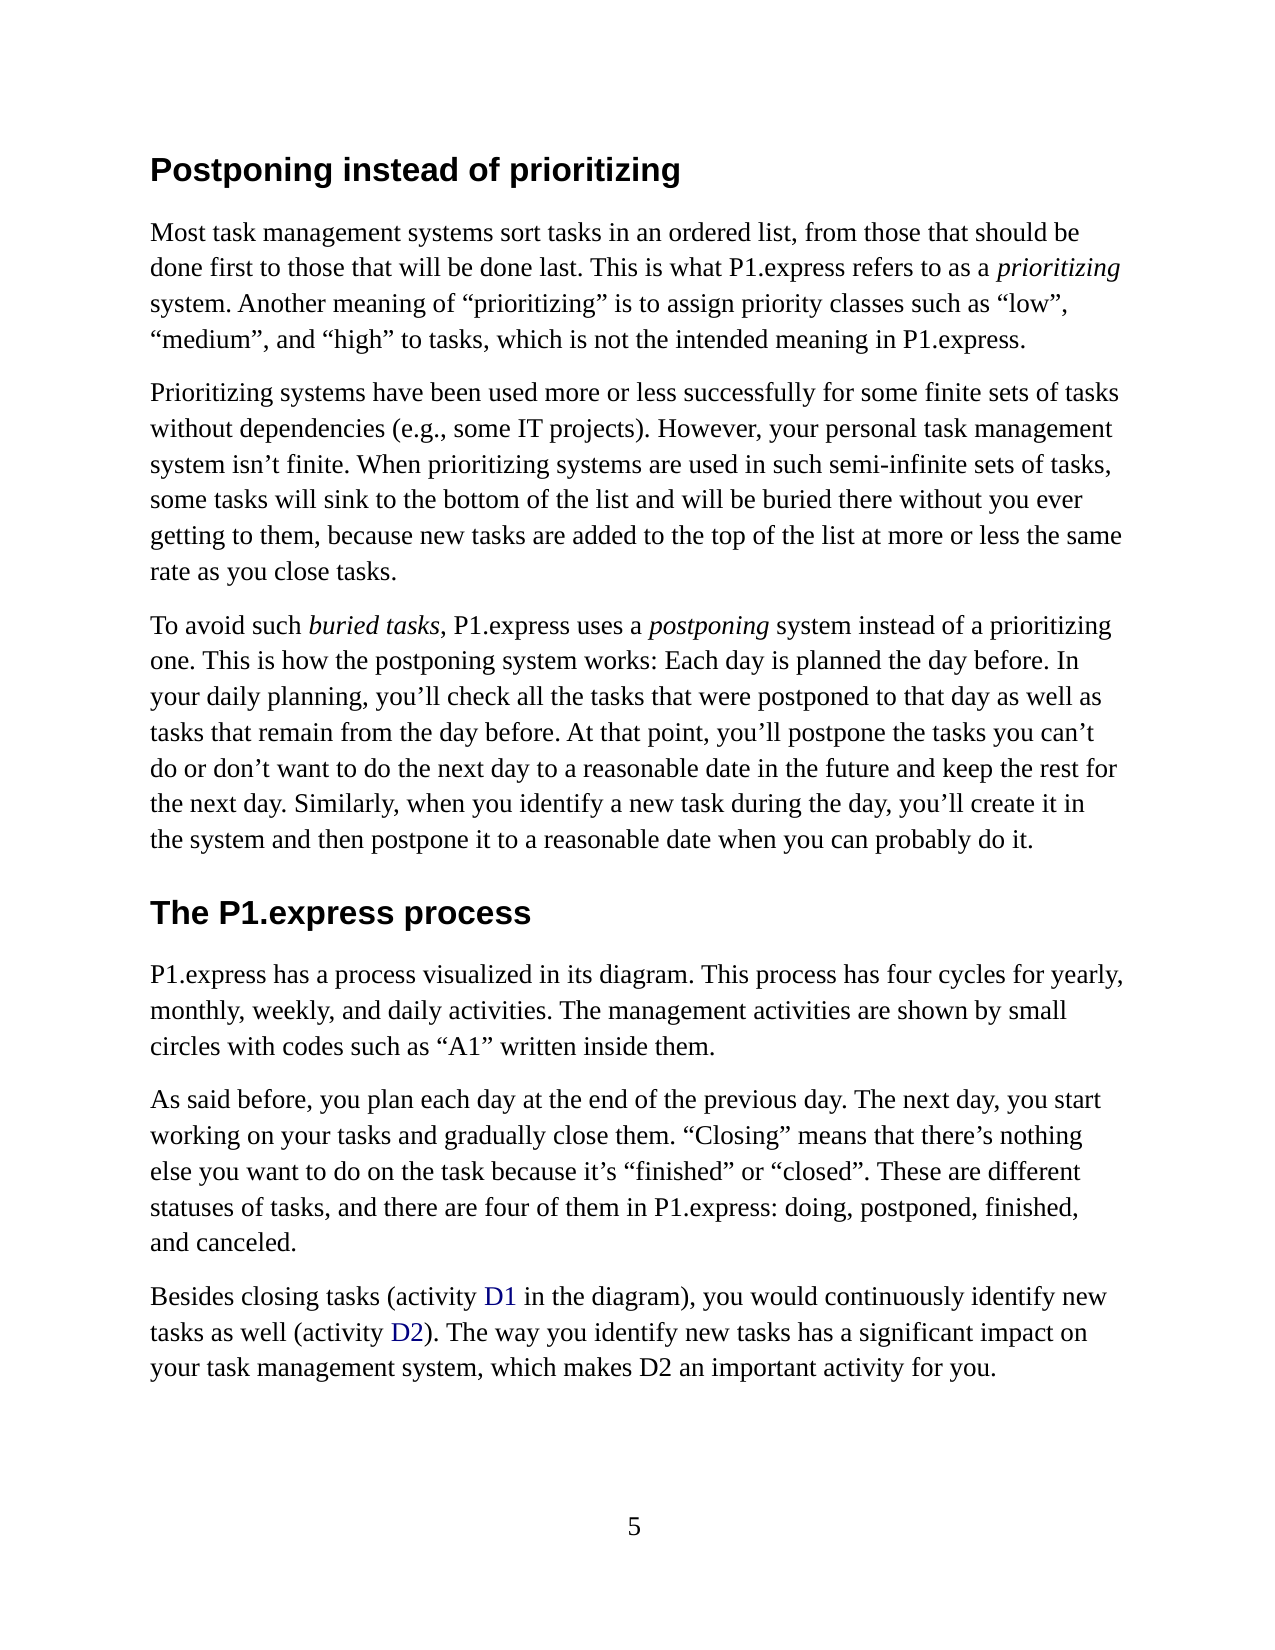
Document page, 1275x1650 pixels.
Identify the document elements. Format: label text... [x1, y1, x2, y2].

text P1.express has a process visualized in its diagram. This process has four cycles for yearly, monthly, weekly, and daily activities. The management activities are shown by small circles with codes such as “A1” written inside them. [150, 958, 1125, 1061]
text As said before, you plan each day at the end of the previous day. The next day, you start working on your tasks and gradually close them. “Closing” means that there’s nothing else you want to do on the task because it’s “finished” or “closed”. These are different statuses of tasks, and there are four of them in P1.express: doing, postponed, finished, and canceled. [150, 1083, 1125, 1258]
text Prioritizing systems have been used more or less successfully for some finite sets of tasks without dependencies (e.g., some IT projects). However, your personal task management system isn’t finite. When prioritizing systems are used in such semi-infinite sets of tasks, some tasks will sink to the bottom of the list and will be buried there without you ever getting to them, because new tasks are added to the top of the list at more or less the same rate as you close tasks. [150, 376, 1125, 586]
text To avoid such buried tasks, P1.express uses a postponing system instead of a prioritizing one. This is how the postponing system works: Each day is planned the day before. In your daily planning, you’ll check all the tasks that were postponed to that day as well as tasks that remain from the day before. At that point, you’ll postpone the tasks you can’t do or don’t want to do the next day to a reasonable date in the future and keep the rest for the next day. Similarly, when you identify a new task during the day, you’ll create it in the system and then postpone it to a reasonable date when you can probably do it. [150, 609, 1125, 854]
text Most task management systems sort tasks in an ordered list, from those that should be done first to those that will be done last. This is what P1.express refers to as a prioritizing system. Another meaning of “prioritizing” is to assign priority classes such as “low”, “medium”, and “high” to tasks, which is not the intended meaning in P1.express. [150, 216, 1125, 354]
subtitle Postponing instead of prioritizing [150, 150, 1125, 188]
subtitle The P1.express process [150, 893, 1125, 931]
text Besides closing tasks (activity D1 in the diagram), you would continuously identify new tasks as well (activity D2). The way you identify new tasks has a significant impact on your task management system, which makes D2 an important activity for you. [150, 1280, 1125, 1383]
